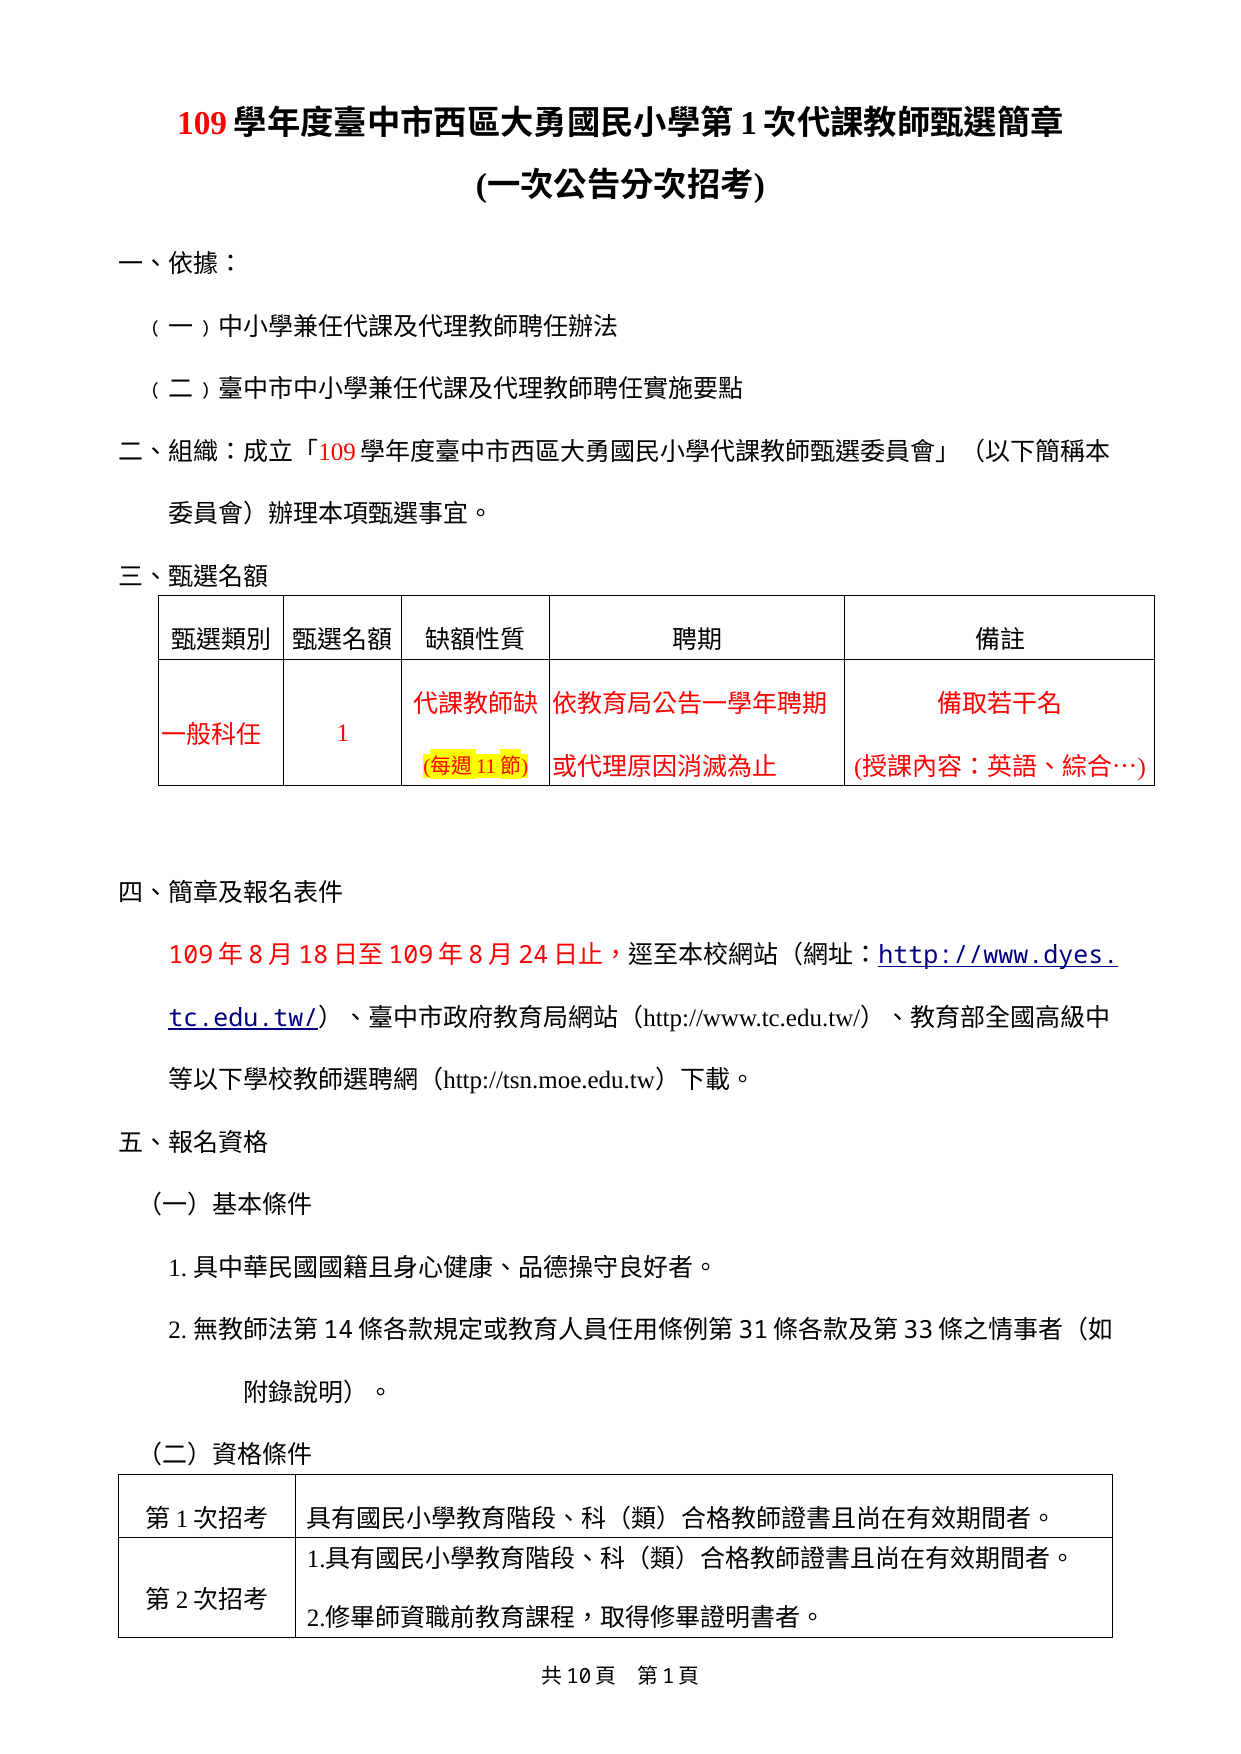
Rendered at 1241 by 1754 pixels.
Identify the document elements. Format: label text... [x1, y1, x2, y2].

text 2. 無教師法第14條各款規定或教育人員任用條例第31條各款及第33條之情事者（如附錄說明）。 [118, 1286, 1122, 1411]
table_cell 一般科任 [159, 660, 283, 785]
table_header 聘期 [550, 596, 844, 659]
table_cell 依教育局公告一學年聘期 或代理原因消滅為止 [550, 660, 844, 785]
text 五、報名資格 [118, 1098, 1122, 1161]
text (一次公告分次招考) [118, 141, 1122, 203]
table_cell 1.具有國民小學教育階段、科（類）合格教師證書且尚在有效期間者。 2.修畢師資職前教育課程，取得修畢證明書者。 [296, 1538, 1112, 1637]
text （一）基本條件 [118, 1161, 1122, 1223]
table_header 具有國民小學教育階段、科（類）合格教師證書且尚在有效期間者。 [296, 1475, 1112, 1537]
table_cell 代課教師缺 (每週11節) [402, 660, 549, 785]
text 1. 具中華民國國籍且身心健康、品德操守良好者。 [118, 1223, 1122, 1286]
table_header 缺額性質 [402, 596, 549, 659]
table_header 甄選名額 [284, 596, 401, 659]
text 四、簡章及報名表件 109年8月18日至109年8月24日止，逕至本校網站（網址：http://www.dyes.tc.edu.tw/）、臺中市政府教育局網站（http://www.tc.edu.tw/）、教育部全國高級中等以下學校教師選聘網（http://tsn.moe.edu.tw）下載。 [118, 848, 1122, 1098]
text 三、甄選名額 [118, 533, 1122, 595]
text 二、組織：成立「109學年度臺中市西區大勇國民小學代課教師甄選委員會」（以下簡稱本委員會）辦理本項甄選事宜。 [118, 408, 1122, 533]
table_header 備註 [845, 596, 1154, 659]
text ﹙一﹚中小學兼任代課及代理教師聘任辦法 [143, 283, 1122, 345]
text （二）資格條件 [118, 1411, 1122, 1473]
table_cell 第2次招考 [119, 1538, 295, 1637]
text 一、依據： [118, 220, 1122, 283]
table_header 第1次招考 [119, 1475, 295, 1537]
table_cell 1 [284, 660, 401, 785]
table_cell 備取若干名 (授課內容：英語、綜合…) [845, 660, 1154, 785]
text 109學年度臺中市西區大勇國民小學第1次代課教師甄選簡章 [118, 78, 1122, 141]
table_header 甄選類別 [159, 596, 283, 659]
text ﹙二﹚臺中市中小學兼任代課及代理教師聘任實施要點 [143, 345, 1122, 408]
